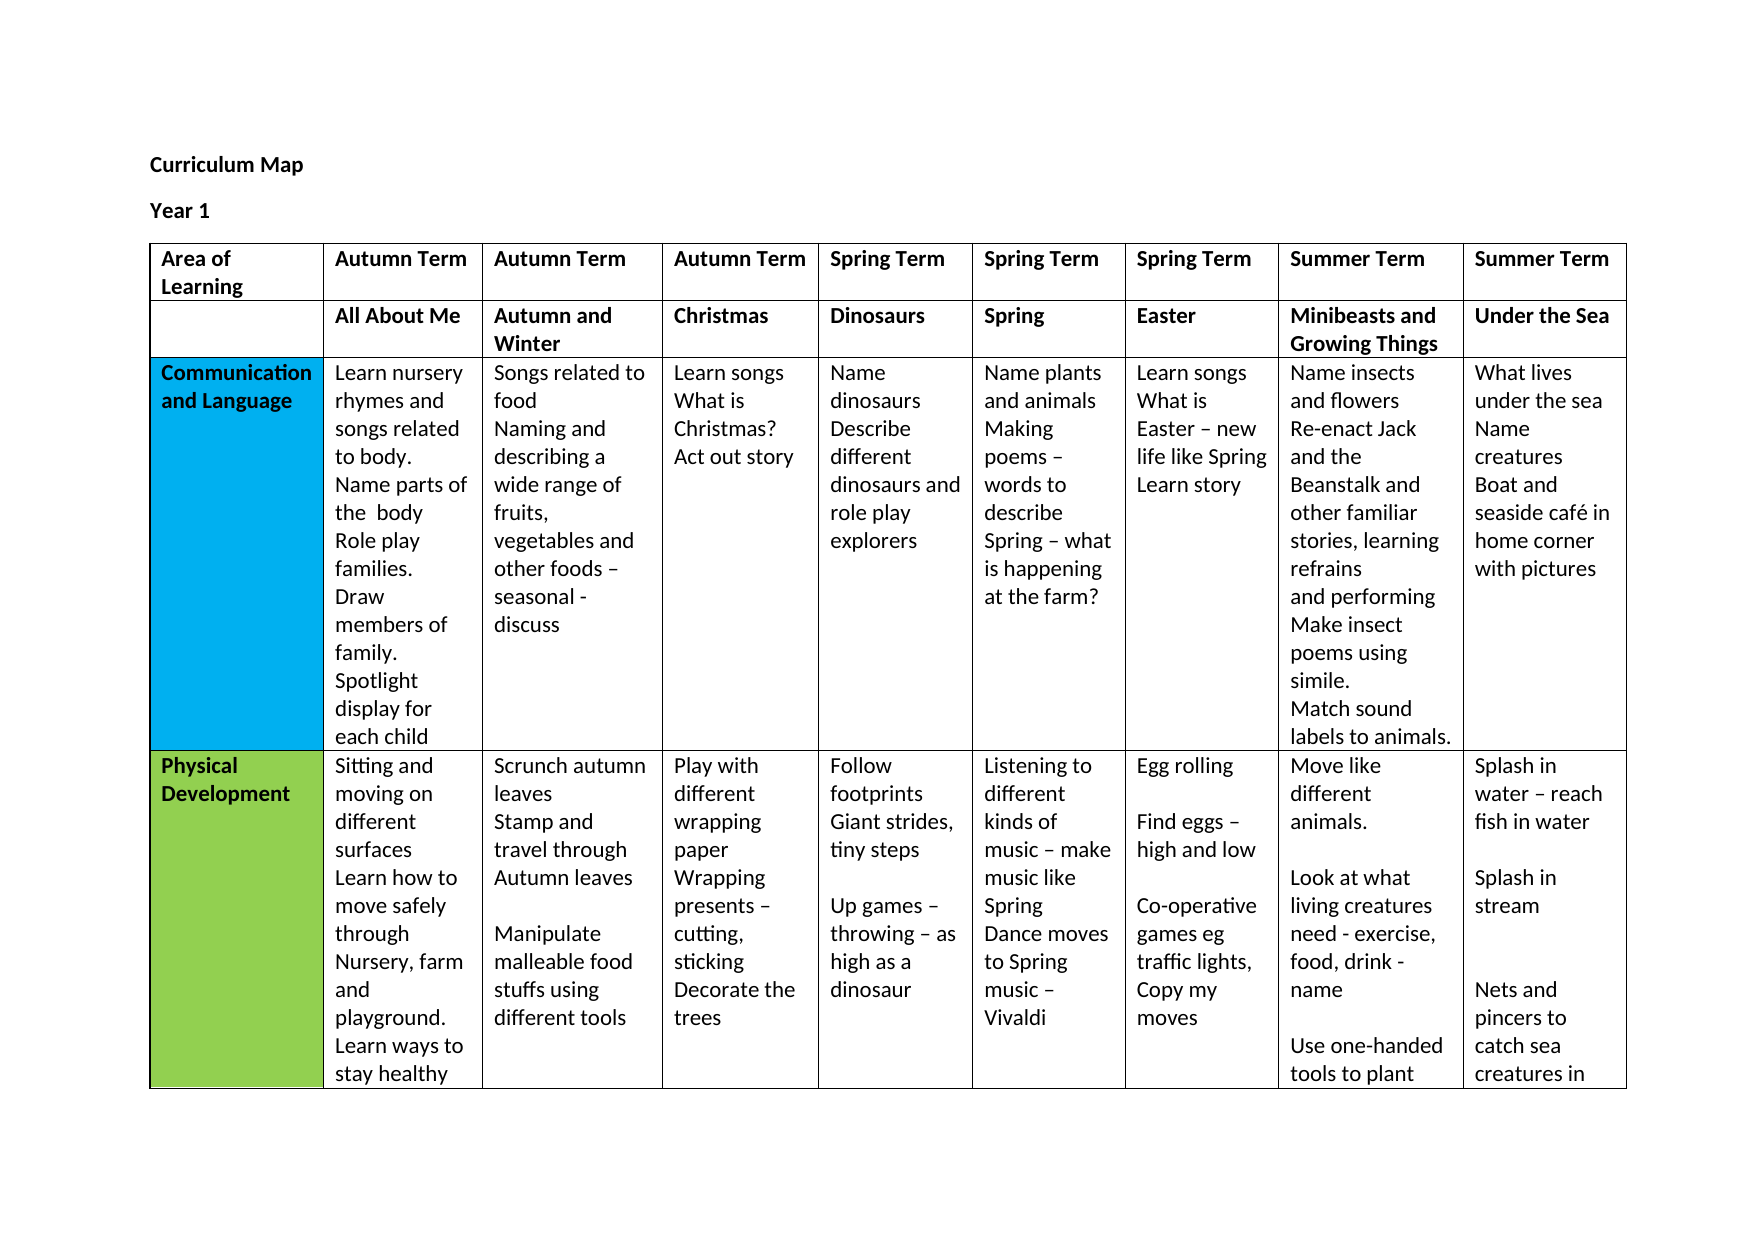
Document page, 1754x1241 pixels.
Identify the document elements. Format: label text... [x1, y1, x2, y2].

table_cell Move like different animals. Look at what living creatures need - exercise, food, drink - name Use one-handed tools to plant [1279, 751, 1463, 1087]
table_cell Learn songs What is Easter – new life like Spring Learn story [1126, 358, 1278, 750]
table_header Summer Term [1464, 244, 1626, 300]
table_cell Egg rolling Find eggs – high and low Co-operative games eg traffic lights, Copy my moves [1126, 751, 1278, 1087]
table_cell Communication and Language [151, 358, 323, 750]
table_cell [151, 301, 323, 357]
table_cell Songs related to food Naming and describing a wide range of fruits, vegetables and other foods – seasonal - discuss [483, 358, 662, 750]
table_header Spring Term [1126, 244, 1278, 300]
table_cell Easter [1126, 301, 1278, 357]
table_cell Name plants and animals Making poems – words to describe Spring – what is happening at the farm? [973, 358, 1125, 750]
table_header Summer Term [1279, 244, 1463, 300]
table_cell Minibeasts and Growing Things [1279, 301, 1463, 357]
table_cell Under the Sea [1464, 301, 1626, 357]
table_cell All About Me [324, 301, 482, 357]
table_header Autumn Term [324, 244, 482, 300]
table_cell Follow footprints Giant strides, tiny steps Up games – throwing – as high as a dinosaur [819, 751, 972, 1087]
table_cell Spring [973, 301, 1125, 357]
text Year 1 [150, 196, 1604, 224]
table_cell Autumn and Winter [483, 301, 662, 357]
table_cell Name insects and flowers Re-enact Jack and the Beanstalk and other familiar stories, learning refrains and performing Make insect poems using simile. Match sound labels to animals. [1279, 358, 1463, 750]
table_cell Splash in water – reach fish in water Splash in stream Nets and pincers to catch sea creatures in [1464, 751, 1626, 1087]
table_cell Play with different wrapping paper Wrapping presents – cutting, sticking Decorate the trees [663, 751, 818, 1087]
table_cell Dinosaurs [819, 301, 972, 357]
table_cell Physical Development [151, 751, 323, 1087]
table_cell Learn songs What is Christmas? Act out story [663, 358, 818, 750]
table_cell What lives under the sea Name creatures Boat and seaside café in home corner with pictures [1464, 358, 1626, 750]
table_cell Listening to different kinds of music – make music like Spring Dance moves to Spring music – Vivaldi [973, 751, 1125, 1087]
table_header Spring Term [973, 244, 1125, 300]
table_cell Sitting and moving on different surfaces Learn how to move safely through Nursery, farm and playground. Learn ways to stay healthy [324, 751, 482, 1087]
table_cell Name dinosaurs Describe different dinosaurs and role play explorers [819, 358, 972, 750]
table_cell Learn nursery rhymes and songs related to body. Name parts of the body Role play families. Draw members of family. Spotlight display for each child [324, 358, 482, 750]
text Curriculum Map [150, 150, 1604, 178]
table_header Autumn Term [663, 244, 818, 300]
table_header Area of Learning [151, 244, 323, 300]
table_cell Scrunch autumn leaves Stamp and travel through Autumn leaves Manipulate malleable food stuffs using different tools [483, 751, 662, 1087]
table_cell Christmas [663, 301, 818, 357]
table_header Spring Term [819, 244, 972, 300]
table_header Autumn Term [483, 244, 662, 300]
